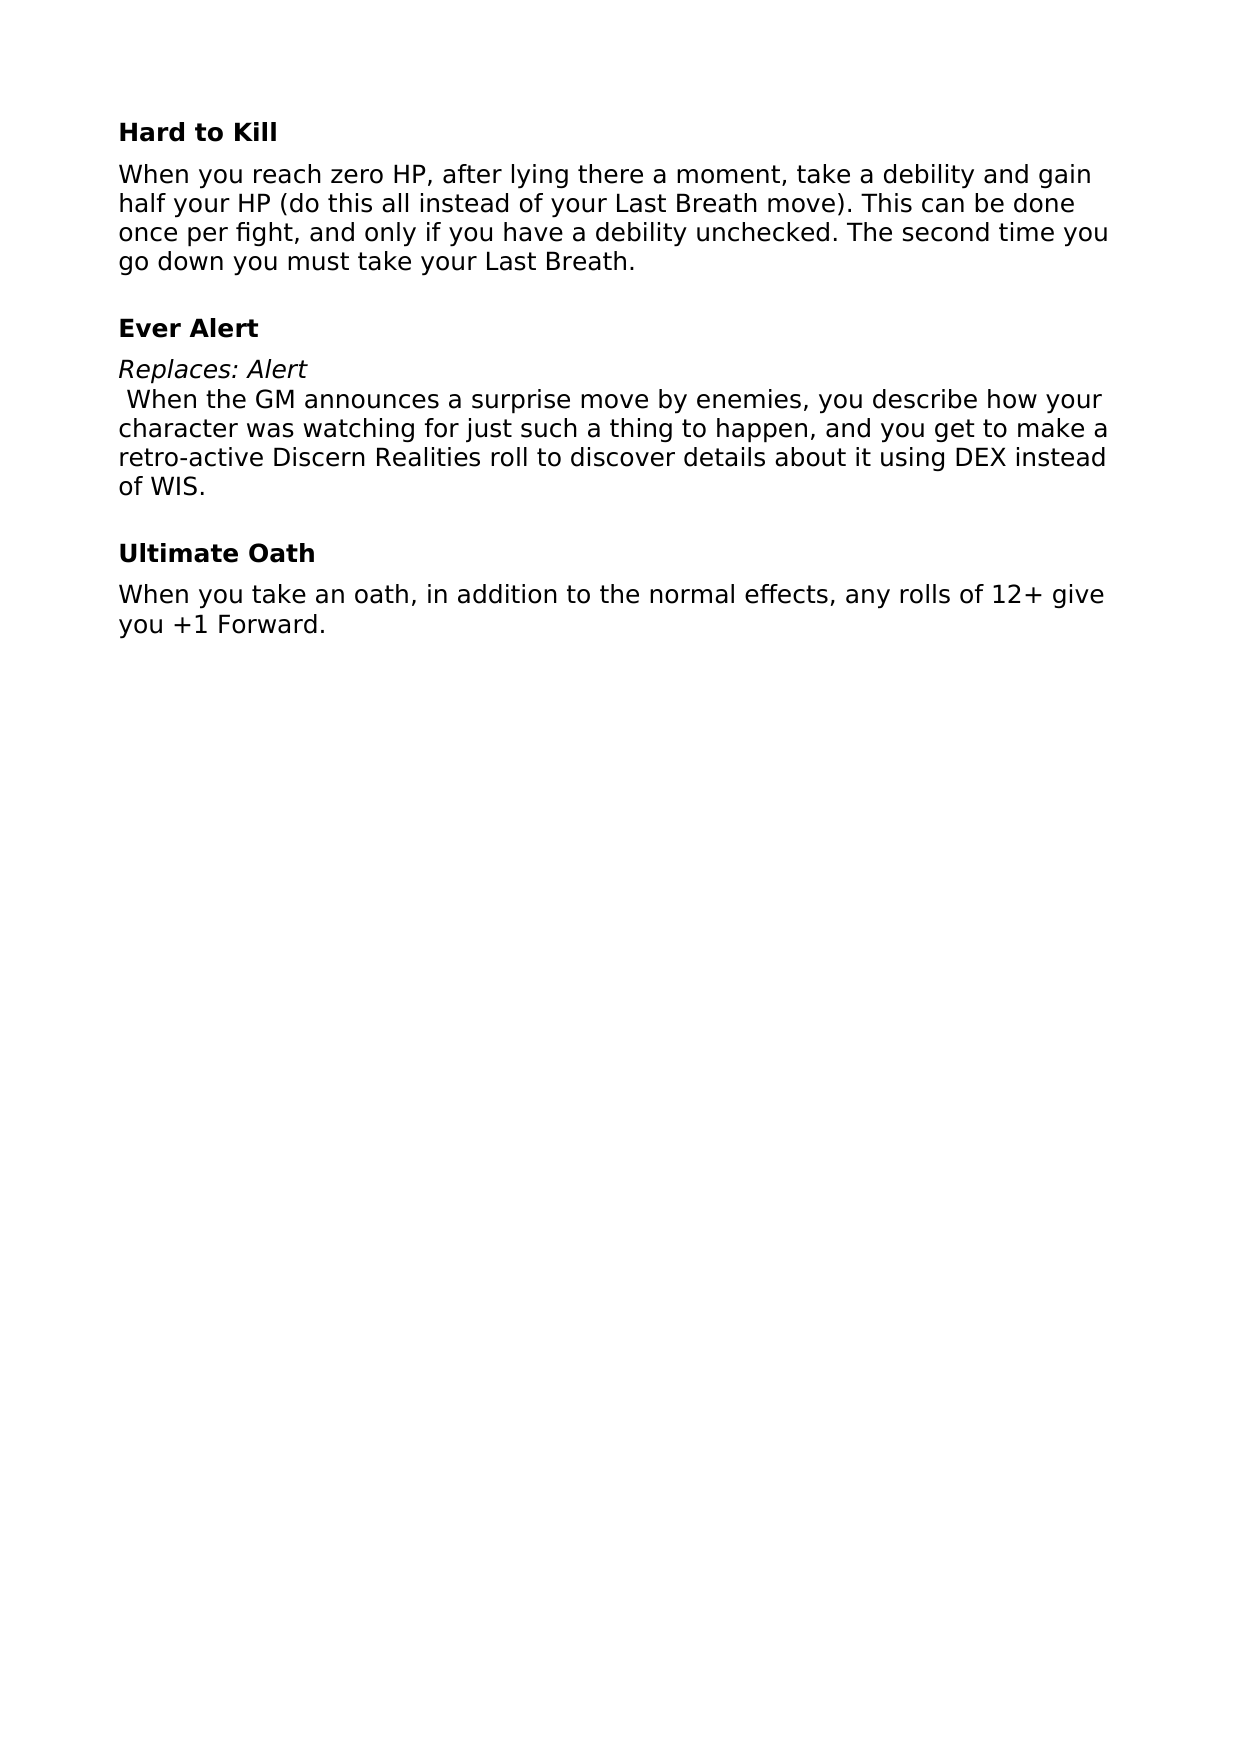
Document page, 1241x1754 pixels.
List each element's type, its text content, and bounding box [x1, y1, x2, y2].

subtitle Hard to Kill [118, 118, 1122, 147]
subtitle Ever Alert [118, 314, 1122, 343]
text When you reach zero HP, after lying there a moment, take a debility and gain half your HP (do this all instead of your Last Breath move). This can be done once per fight, and only if you have a debility unchecked. The second time you go down you must take your Last Breath. [118, 160, 1122, 276]
text When you take an oath, in addition to the normal effects, any rolls of 12+ give you +1 Forward. [118, 581, 1122, 639]
text Replaces: Alert When the GM announces a surprise move by enemies, you describe how your character was watching for just such a thing to happen, and you get to make a retro-active Discern Realities roll to discover details about it using DEX instead of WIS. [118, 356, 1122, 501]
subtitle Ultimate Oath [118, 539, 1122, 568]
